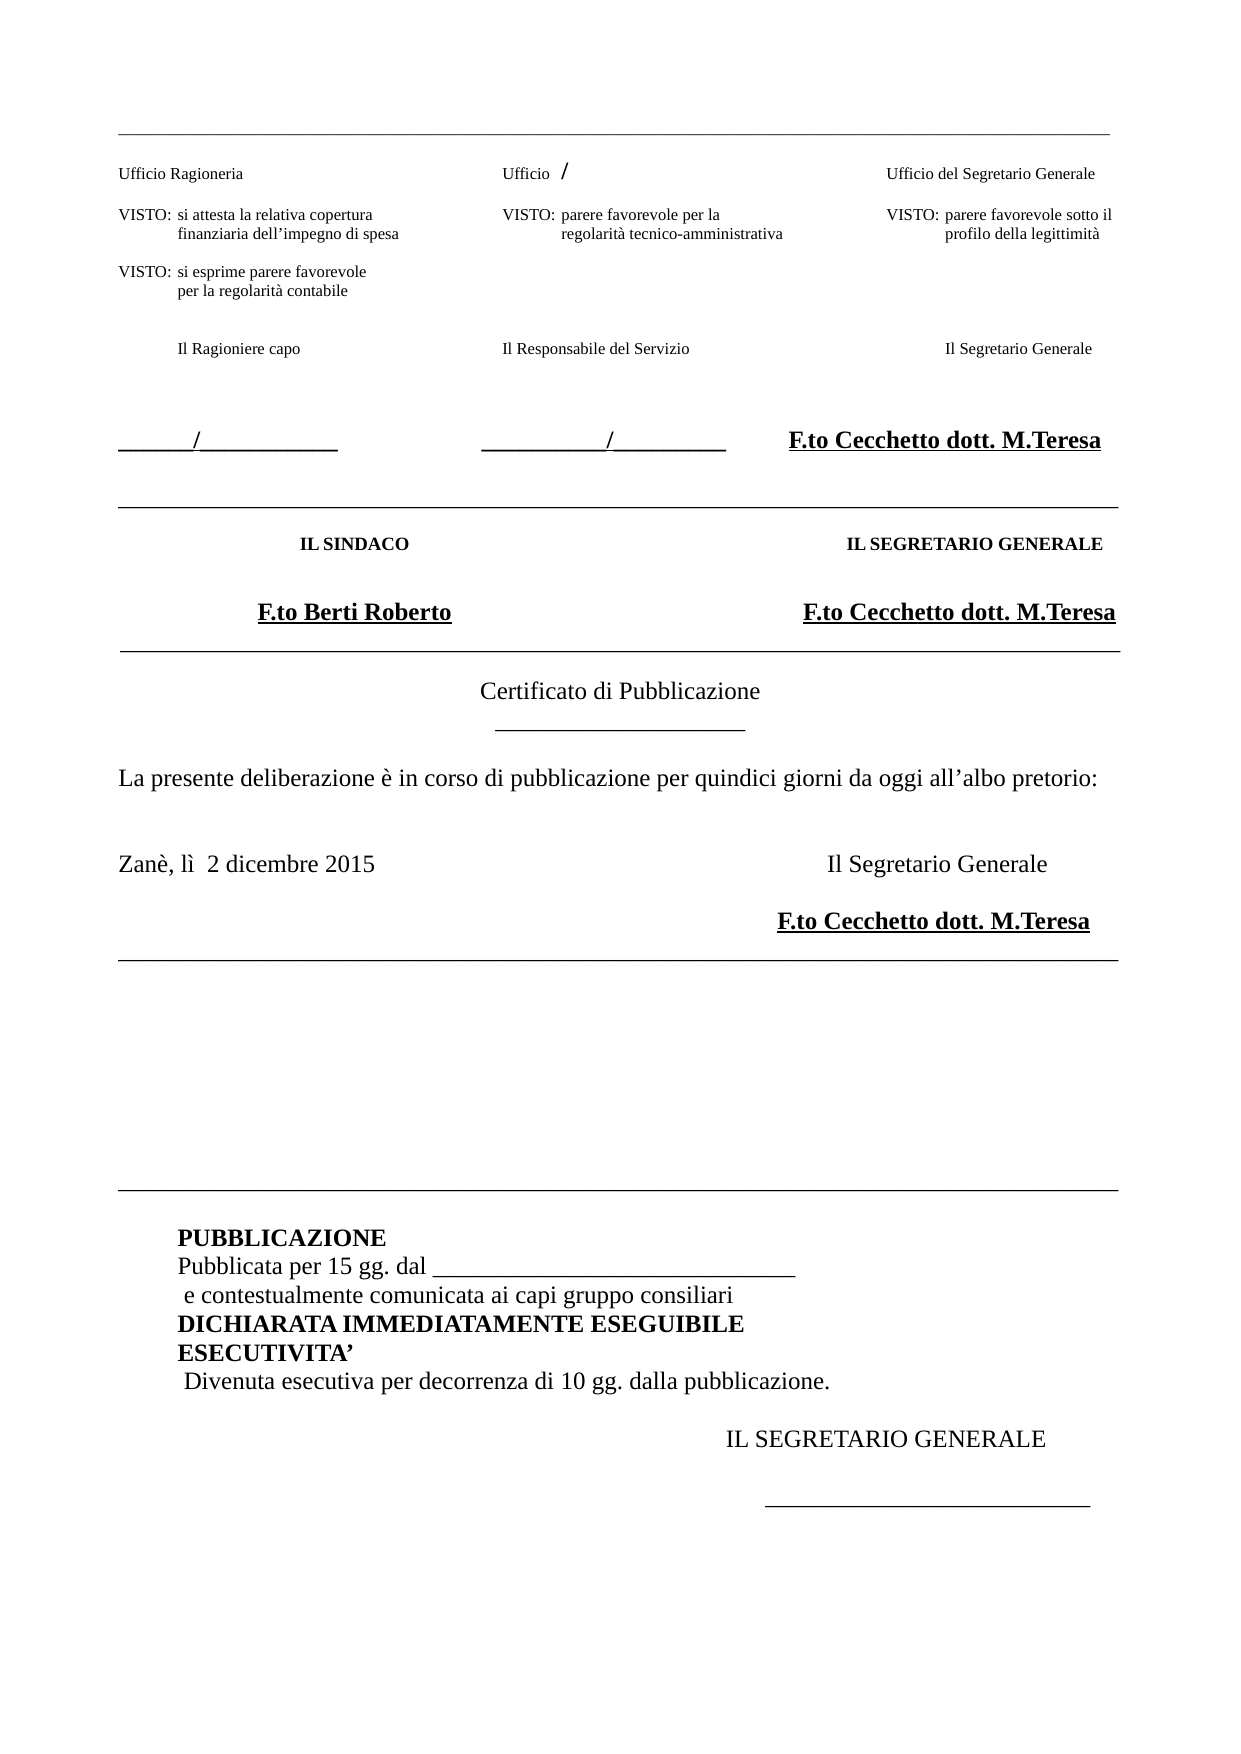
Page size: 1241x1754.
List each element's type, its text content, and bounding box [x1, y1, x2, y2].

text VISTO: si esprime parere favorevole [118, 262, 1122, 281]
text Il Ragioniere capo Il Responsabile del Servizio Il Segretario Generale [118, 319, 1122, 362]
text F.to Berti Roberto F.to Cecchetto dott. M.Teresa [118, 597, 1122, 626]
text _______________________________________________________________________________________________________________________ [118, 118, 1122, 137]
text F.to Cecchetto dott. M.Teresa ________________________________________________________________________________ [118, 906, 1122, 964]
text PUBBLICAZIONE [118, 1223, 1122, 1251]
text IL SEGRETARIO GENERALE [118, 1424, 1122, 1453]
text Zanè, lì 2 dicembre 2015 Il Segretario Generale [118, 849, 1122, 878]
text ________________________________________________________________________________ [118, 1165, 1122, 1194]
text ESECUTIVITA’ [118, 1338, 1122, 1366]
text Ufficio Ragioneria Ufficio / Ufficio del Segretario Generale [118, 156, 1122, 185]
text Pubblicata per 15 gg. dal _____________________________ [118, 1251, 1122, 1280]
text ____________________ [118, 705, 1122, 734]
text ________________________________________________________________________________ [118, 482, 1122, 511]
text per la regolarità contabile [118, 281, 1122, 300]
text __________________________ [125, 1481, 1122, 1510]
text ________________________________________________________________________________ [118, 626, 1122, 655]
text finanziaria dell’impegno di spesa regolarità tecnico-amministrativa profilo della legittimità [118, 223, 1122, 243]
text e contestualmente comunicata ai capi gruppo consiliari [118, 1280, 1122, 1309]
text La presente deliberazione è in corso di pubblicazione per quindici giorni da oggi all’albo pretorio: [118, 763, 1122, 791]
text DICHIARATA IMMEDIATAMENTE ESEGUIBILE [118, 1309, 1122, 1338]
text VISTO: si attesta la relativa copertura VISTO: parere favorevole per la VISTO: parere favorevole sotto il [118, 204, 1122, 223]
text ______/___________ __________/_________ F.to Cecchetto dott. M.Teresa [118, 425, 1122, 453]
text Certificato di Pubblicazione [118, 676, 1122, 705]
text IL SINDACO IL SEGRETARIO GENERALE [118, 533, 1122, 554]
text Divenuta esecutiva per decorrenza di 10 gg. dalla pubblicazione. [118, 1366, 1122, 1395]
